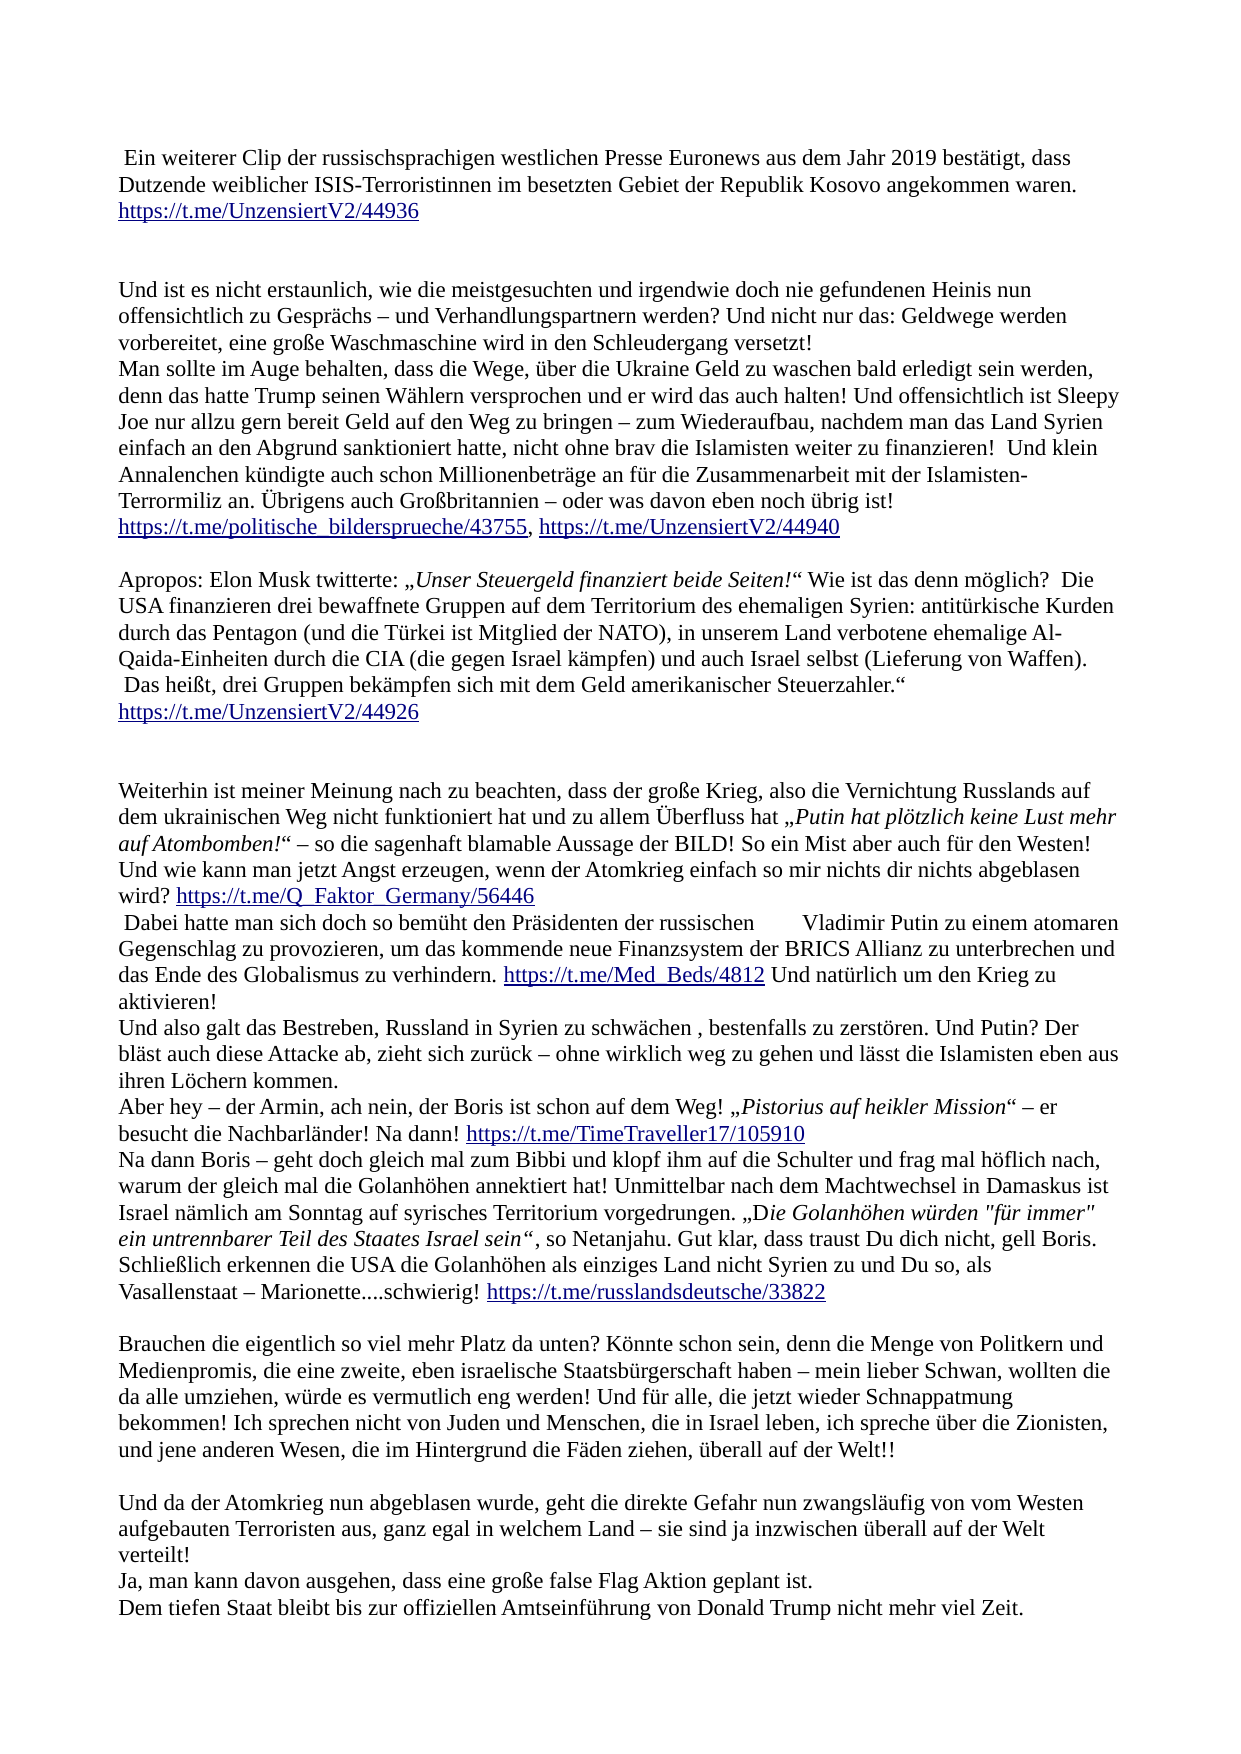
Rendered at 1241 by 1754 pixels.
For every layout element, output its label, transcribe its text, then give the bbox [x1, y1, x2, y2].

text Dabei hatte man sich doch so bemüht den Präsidenten der russischen 🇷🇺 Vladimir Putin zu einem atomaren Gegenschlag zu provozieren, um das kommende neue Finanzsystem der BRICS Allianz zu unterbrechen und das Ende des Globalismus zu verhindern. https://t.me/Med_Beds/4812 Und natürlich um den Krieg zu aktivieren! [118, 909, 1122, 1014]
text Dem tiefen Staat bleibt bis zur offiziellen Amtseinführung von Donald Trump nicht mehr viel Zeit. [118, 1594, 1122, 1620]
text Das heißt, drei Gruppen bekämpfen sich mit dem Geld amerikanischer Steuerzahler.“ https://t.me/UnzensiertV2/44926 [118, 672, 1122, 724]
text Und also galt das Bestreben, Russland in Syrien zu schwächen , bestenfalls zu zerstören. Und Putin? Der bläst auch diese Attacke ab, zieht sich zurück – ohne wirklich weg zu gehen und lässt die Islamisten eben aus ihren Löchern kommen. [118, 1014, 1122, 1093]
text Man sollte im Auge behalten, dass die Wege, über die Ukraine Geld zu waschen bald erledigt sein werden, denn das hatte Trump seinen Wählern versprochen und er wird das auch halten! Und offensichtlich ist Sleepy Joe nur allzu gern bereit Geld auf den Weg zu bringen – zum Wiederaufbau, nachdem man das Land Syrien einfach an den Abgrund sanktioniert hatte, nicht ohne brav die Islamisten weiter zu finanzieren! Und klein Annalenchen kündigte auch schon Millionenbeträge an für die Zusammenarbeit mit der Islamisten-Terrormiliz an. Übrigens auch Großbritannien – oder was davon eben noch übrig ist! https://t.me/politische_bildersprueche/43755, https://t.me/UnzensiertV2/44940 [118, 355, 1122, 540]
text Und ist es nicht erstaunlich, wie die meistgesuchten und irgendwie doch nie gefundenen Heinis nun offensichtlich zu Gesprächs – und Verhandlungspartnern werden? Und nicht nur das: Geldwege werden vorbereitet, eine große Waschmaschine wird in den Schleudergang versetzt! [118, 276, 1122, 355]
text Aber hey – der Armin, ach nein, der Boris ist schon auf dem Weg! „Pistorius auf heikler Mission“ – er besucht die Nachbarländer! Na dann! https://t.me/TimeTraveller17/105910 [118, 1093, 1122, 1146]
text Ein weiterer Clip der russischsprachigen westlichen Presse Euronews aus dem Jahr 2019 bestätigt, dass Dutzende weiblicher ISIS-Terroristinnen im besetzten Gebiet der Republik Kosovo angekommen waren. https://t.me/UnzensiertV2/44936 [118, 144, 1122, 223]
text Ja, man kann davon ausgehen, dass eine große false Flag Aktion geplant ist. [118, 1568, 1122, 1594]
text Weiterhin ist meiner Meinung nach zu beachten, dass der große Krieg, also die Vernichtung Russlands auf dem ukrainischen Weg nicht funktioniert hat und zu allem Überfluss hat „Putin hat plötzlich keine Lust mehr auf Atombomben!“ – so die sagenhaft blamable Aussage der BILD! So ein Mist aber auch für den Westen! Und wie kann man jetzt Angst erzeugen, wenn der Atomkrieg einfach so mir nichts dir nichts abgeblasen wird? https://t.me/Q_Faktor_Germany/56446 [118, 777, 1122, 909]
text Brauchen die eigentlich so viel mehr Platz da unten? Könnte schon sein, denn die Menge von Politkern und Medienpromis, die eine zweite, eben israelische Staatsbürgerschaft haben – mein lieber Schwan, wollten die da alle umziehen, würde es vermutlich eng werden! Und für alle, die jetzt wieder Schnappatmung bekommen! Ich sprechen nicht von Juden und Menschen, die in Israel leben, ich spreche über die Zionisten, und jene anderen Wesen, die im Hintergrund die Fäden ziehen, überall auf der Welt!! [118, 1330, 1122, 1462]
text Und da der Atomkrieg nun abgeblasen wurde, geht die direkte Gefahr nun zwangsläufig von vom Westen aufgebauten Terroristen aus, ganz egal in welchem Land – sie sind ja inzwischen überall auf der Welt verteilt! [118, 1488, 1122, 1568]
text Apropos: Elon Musk twitterte: „Unser Steuergeld finanziert beide Seiten!“ Wie ist das denn möglich? Die USA finanzieren drei bewaffnete Gruppen auf dem Territorium des ehemaligen Syrien: antitürkische Kurden durch das Pentagon (und die Türkei ist Mitglied der NATO), in unserem Land verbotene ehemalige Al-Qaida-Einheiten durch die CIA (die gegen Israel kämpfen) und auch Israel selbst (Lieferung von Waffen). [118, 566, 1122, 672]
text Na dann Boris – geht doch gleich mal zum Bibbi und klopf ihm auf die Schulter und frag mal höflich nach, warum der gleich mal die Golanhöhen annektiert hat! Unmittelbar nach dem Machtwechsel in Damaskus ist Israel nämlich am Sonntag auf syrisches Territorium vorgedrungen. „Die Golanhöhen würden "für immer" ein untrennbarer Teil des Staates Israel sein“, so Netanjahu. Gut klar, dass traust Du dich nicht, gell Boris. Schließlich erkennen die USA die Golanhöhen als einziges Land nicht Syrien zu und Du so, als Vasallenstaat – Marionette....schwierig! https://t.me/russlandsdeutsche/33822 [118, 1146, 1122, 1304]
